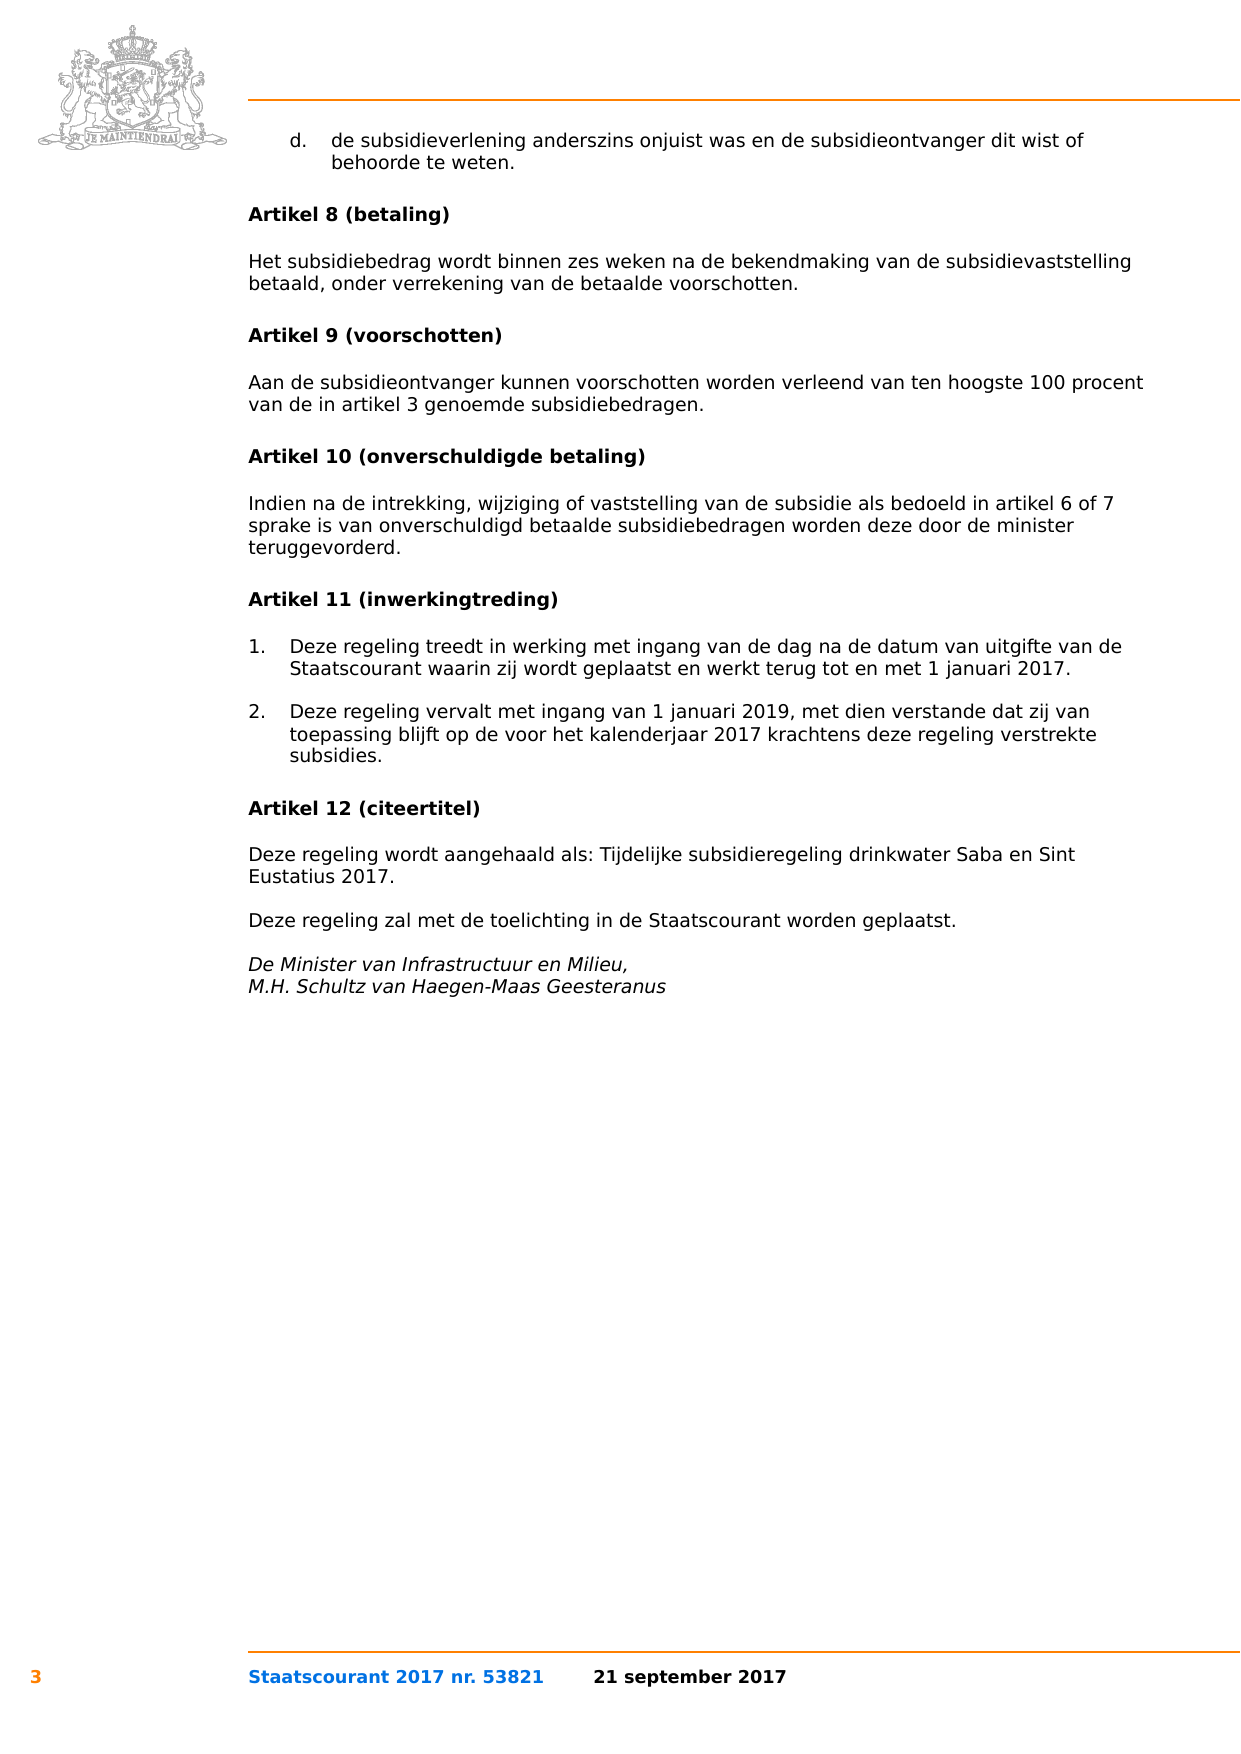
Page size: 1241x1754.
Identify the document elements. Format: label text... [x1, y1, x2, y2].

subtitle Artikel 11 (inwerkingtreding) [248, 589, 1163, 611]
subtitle Artikel 8 (betaling) [248, 204, 1163, 226]
text 1. Deze regeling treedt in werking met ingang van de dag na de datum van uitgifte van de Staatscourant waarin zij wordt geplaatst en werkt terug tot en met 1 januari 2017. [248, 636, 1163, 679]
text Aan de subsidieontvanger kunnen voorschotten worden verleend van ten hoogste 100 procent van de in artikel 3 genoemde subsidiebedragen. [248, 372, 1163, 416]
subtitle Artikel 9 (voorschotten) [248, 325, 1163, 347]
text Indien na de intrekking, wijziging of vaststelling van de subsidie als bedoeld in artikel 6 of 7 sprake is van onverschuldigd betaalde subsidiebedragen worden deze door de minister teruggevorderd. [248, 493, 1163, 559]
text Deze regeling zal met de toelichting in de Staatscourant worden geplaatst. [248, 910, 1163, 932]
text De Minister van Infrastructuur en Milieu, M.H. Schultz van Haegen-Maas Geesteranus [248, 954, 1163, 998]
text 2. Deze regeling vervalt met ingang van 1 januari 2019, met dien verstande dat zij van toepassing blijft op de voor het kalenderjaar 2017 krachtens deze regeling verstrekte subsidies. [248, 701, 1163, 767]
picture [38, 25, 227, 150]
text Deze regeling wordt aangehaald als: Tijdelijke subsidieregeling drinkwater Saba en Sint Eustatius 2017. [248, 844, 1163, 888]
text d. de subsidieverlening anderszins onjuist was en de subsidieontvanger dit wist of behoorde te weten. [289, 130, 1163, 174]
subtitle Artikel 12 (citeertitel) [248, 797, 1163, 819]
subtitle Artikel 10 (onverschuldigde betaling) [248, 446, 1163, 468]
text Het subsidiebedrag wordt binnen zes weken na de bekendmaking van de subsidievaststelling betaald, onder verrekening van de betaalde voorschotten. [248, 251, 1163, 295]
